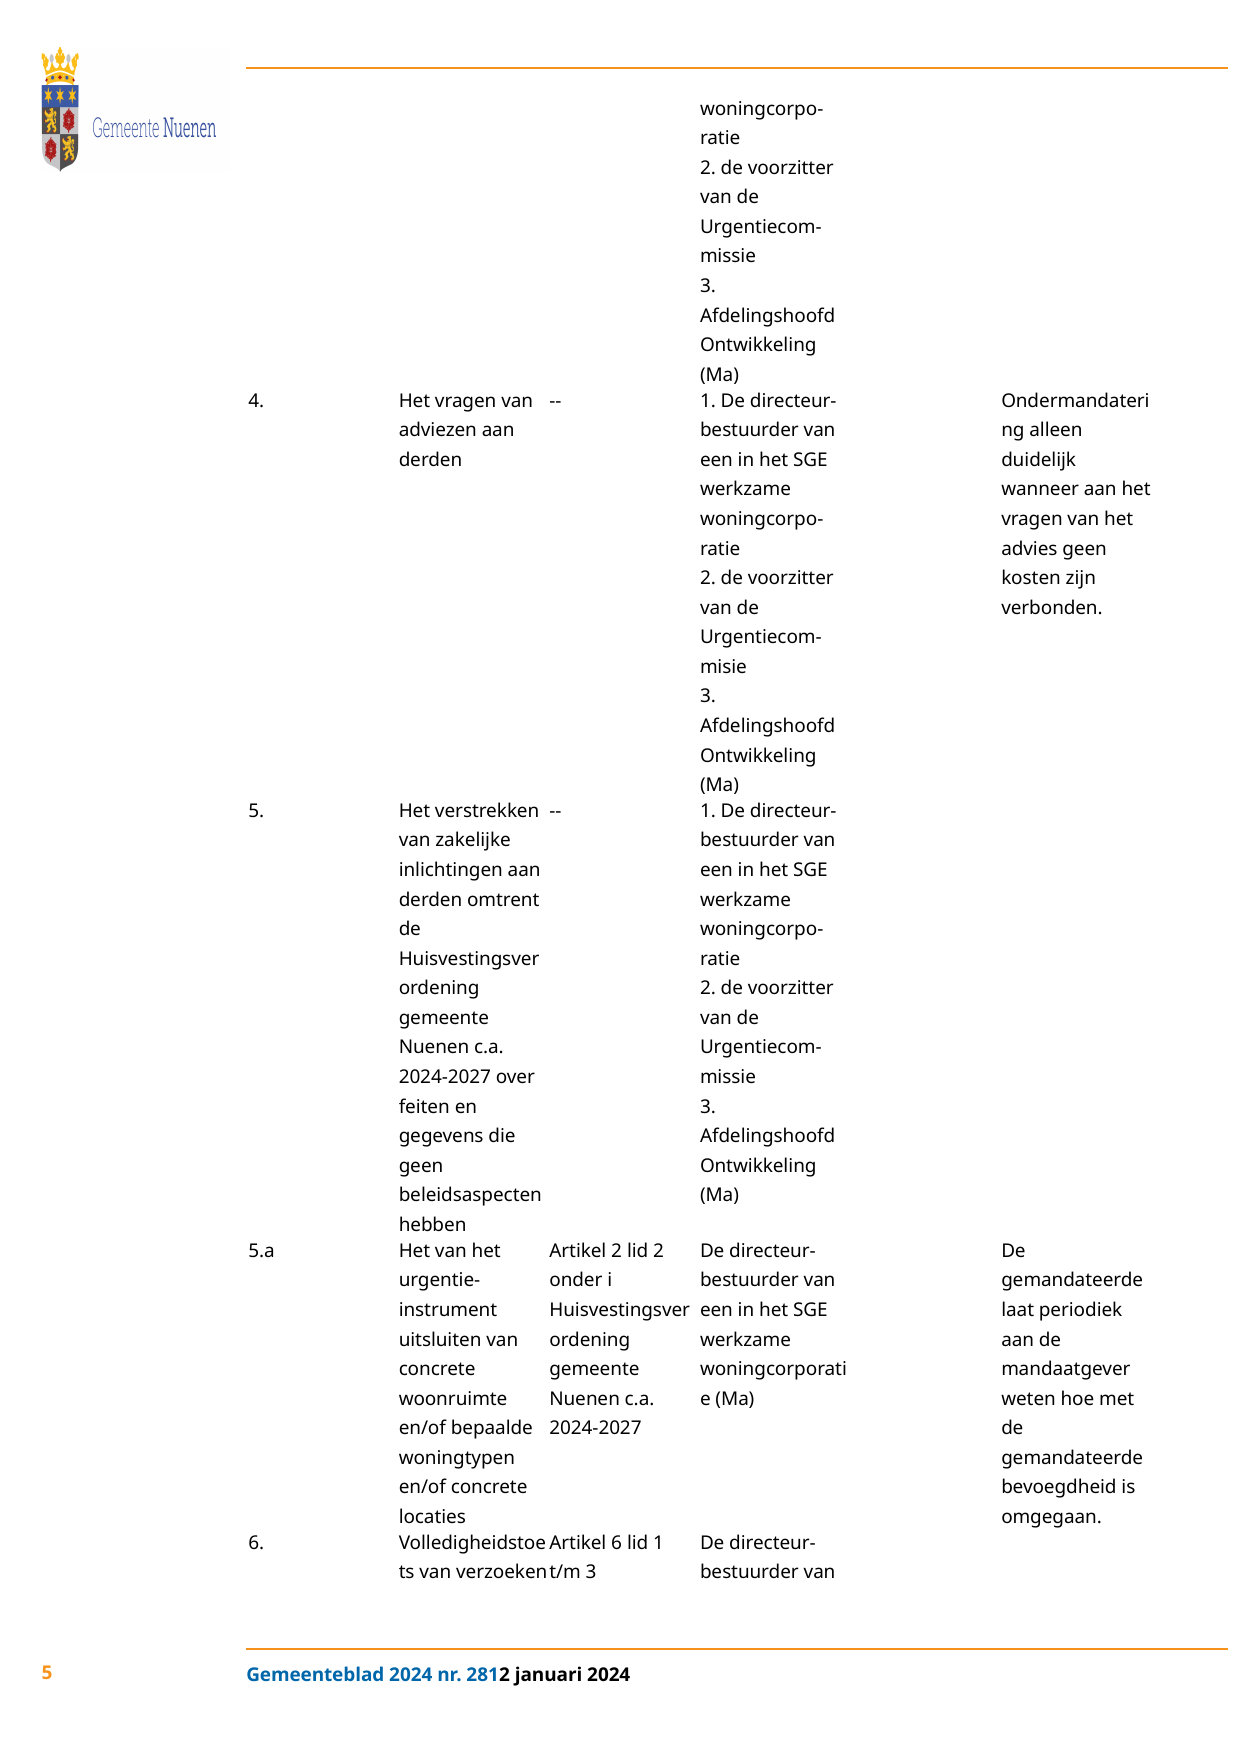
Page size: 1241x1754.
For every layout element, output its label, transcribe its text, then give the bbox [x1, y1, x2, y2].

table_cell Ondermandatering alleen duidelijk wanneer aan het vragen van het advies geen kosten zijn verbonden. [1001, 387, 1152, 797]
table_cell Artikel 2 lid 2 onder i Huisvestingsverordening gemeente Nuenen c.a. 2024-2027 [549, 1237, 700, 1529]
table_cell Volledigheidstoets van verzoeken [399, 1529, 549, 1584]
table_cell 5. [248, 797, 398, 1237]
table_cell 4. [248, 387, 398, 797]
table_cell [850, 95, 1001, 387]
table_cell [248, 95, 398, 387]
table_cell [1001, 797, 1152, 1237]
table_cell 6. [248, 1529, 398, 1584]
table_cell [399, 95, 549, 387]
table_cell 5.a [248, 1237, 398, 1529]
table_cell -- [549, 95, 700, 387]
table_cell [850, 387, 1001, 797]
picture [41, 47, 231, 172]
table_cell [850, 1529, 1001, 1584]
table_cell [1001, 95, 1152, 387]
table_cell 1. De directeur-bestuurder van een in het SGE werkzame woningcorpo-ratie 2. de voorzitter van de Urgentiecom-missie 3. Afdelingshoofd Ontwikkeling (Ma) [700, 797, 850, 1237]
table_cell [850, 797, 1001, 1237]
table_cell -- [549, 797, 700, 1237]
table_cell Het verstrekken van zakelijke inlichtingen aan derden omtrent de Huisvestingsverordening gemeente Nuenen c.a. 2024-2027 over feiten en gegevens die geen beleidsaspecten hebben [399, 797, 549, 1237]
table_cell -- [549, 387, 700, 797]
table_cell Het vragen van adviezen aan derden [399, 387, 549, 797]
table_cell [850, 1237, 1001, 1529]
table_cell [1001, 1529, 1152, 1584]
table_cell De gemandateerde laat periodiek aan de mandaatgever weten hoe met de gemandateerde bevoegdheid is omgegaan. [1001, 1237, 1152, 1529]
table_cell Artikel 6 lid 1 t/m 3 [549, 1529, 700, 1584]
table_cell Het van het urgentie-instrument uitsluiten van concrete woonruimte en/of bepaalde woningtypen en/of concrete locaties [399, 1237, 549, 1529]
table_cell De directeur-bestuurder van [700, 1529, 850, 1584]
table_cell 1. De directeur-bestuurder van een in het SGE werkzame woningcorpo-ratie 2. de voorzitter van de Urgentiecom-misie 3. Afdelingshoofd Ontwikkeling (Ma) [700, 387, 850, 797]
table_cell woningcorpo-ratie 2. de voorzitter van de Urgentiecom-missie 3. Afdelingshoofd Ontwikkeling (Ma) [700, 95, 850, 387]
table_cell De directeur-bestuurder van een in het SGE werkzame woningcorporatie (Ma) [700, 1237, 850, 1529]
